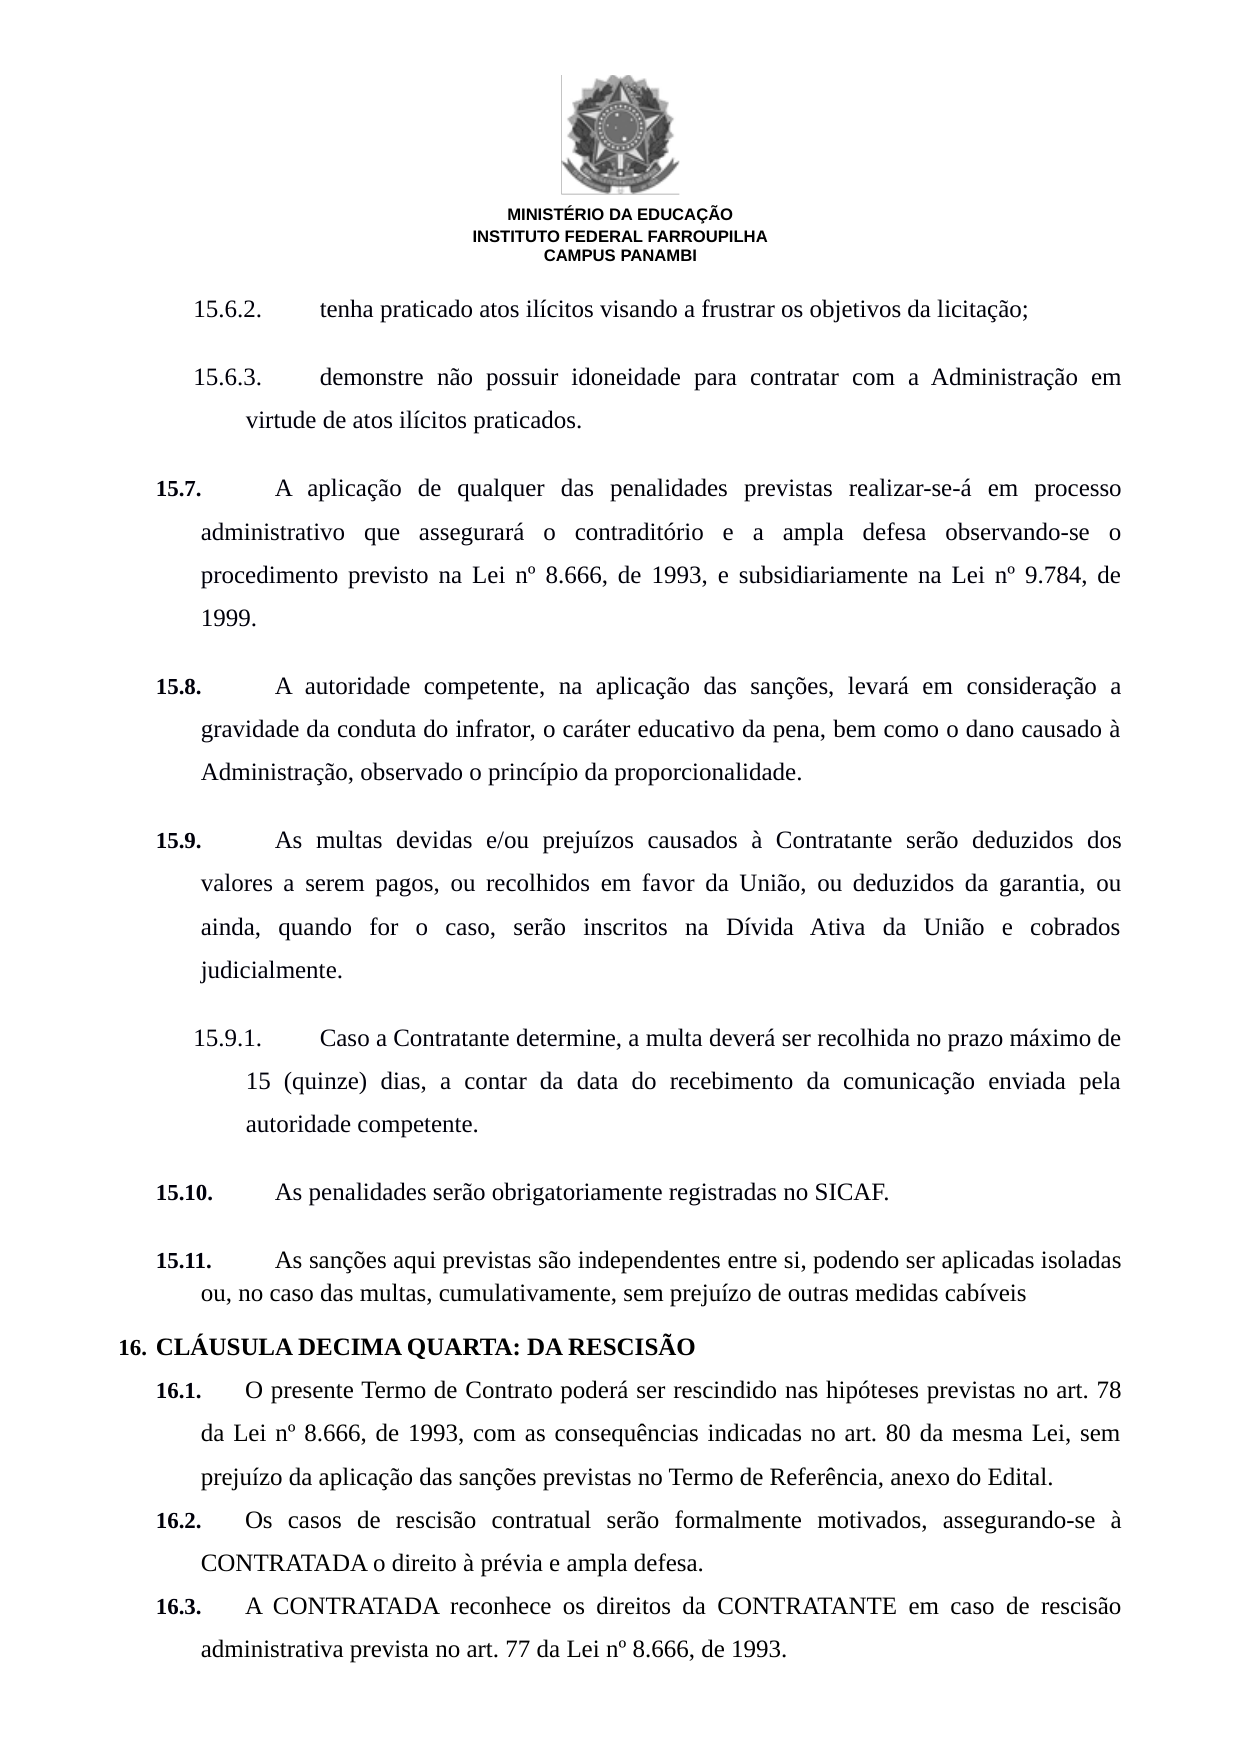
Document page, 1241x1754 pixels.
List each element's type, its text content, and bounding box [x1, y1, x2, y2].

list As sanções aqui previstas são independentes entre si, podendo ser aplicadas isoladas ou, no caso das multas, cumulativamente, sem prejuízo de outras medidas cabíveis [156, 1245, 1122, 1307]
list A aplicação de qualquer das penalidades previstas realizar-se-á em processo administrativo que assegurará o contraditório e a ampla defesa observando-se o procedimento previsto na Lei nº 8.666, de 1993, e subsidiariamente na Lei nº 9.784, de 1999. [156, 473, 1122, 632]
list As multas devidas e/ou prejuízos causados à Contratante serão deduzidos dos valores a serem pagos, ou recolhidos em favor da União, ou deduzidos da garantia, ou ainda, quando for o caso, serão inscritos na Dívida Ativa da União e cobrados judicialmente. [156, 825, 1122, 983]
list As penalidades serão obrigatoriamente registradas no SICAF. [156, 1177, 1122, 1206]
list tenha praticado atos ilícitos visando a frustrar os objetivos da licitação; [193, 294, 1122, 323]
list O presente Termo de Contrato poderá ser rescindido nas hipóteses previstas no art. 78 da Lei nº 8.666, de 1993, com as consequências indicadas no art. 80 da mesma Lei, sem prejuízo da aplicação das sanções previstas no Termo de Referência, anexo do Edital. [156, 1375, 1122, 1490]
list Os casos de rescisão contratual serão formalmente motivados, assegurando-se à CONTRATADA o direito à prévia e ampla defesa. [156, 1505, 1122, 1577]
list CLÁUSULA DECIMA QUARTA: DA RESCISÃO [118, 1332, 1122, 1361]
list A CONTRATADA reconhece os direitos da CONTRATANTE em caso de rescisão administrativa prevista no art. 77 da Lei nº 8.666, de 1993. [156, 1591, 1122, 1663]
list Caso a Contratante determine, a multa deverá ser recolhida no prazo máximo de 15 (quinze) dias, a contar da data do recebimento da comunicação enviada pela autoridade competente. [193, 1023, 1122, 1138]
list A autoridade competente, na aplicação das sanções, levará em consideração a gravidade da conduta do infrator, o caráter educativo da pena, bem como o dano causado à Administração, observado o princípio da proporcionalidade. [156, 671, 1122, 786]
list demonstre não possuir idoneidade para contratar com a Administração em virtude de atos ilícitos praticados. [193, 362, 1122, 434]
